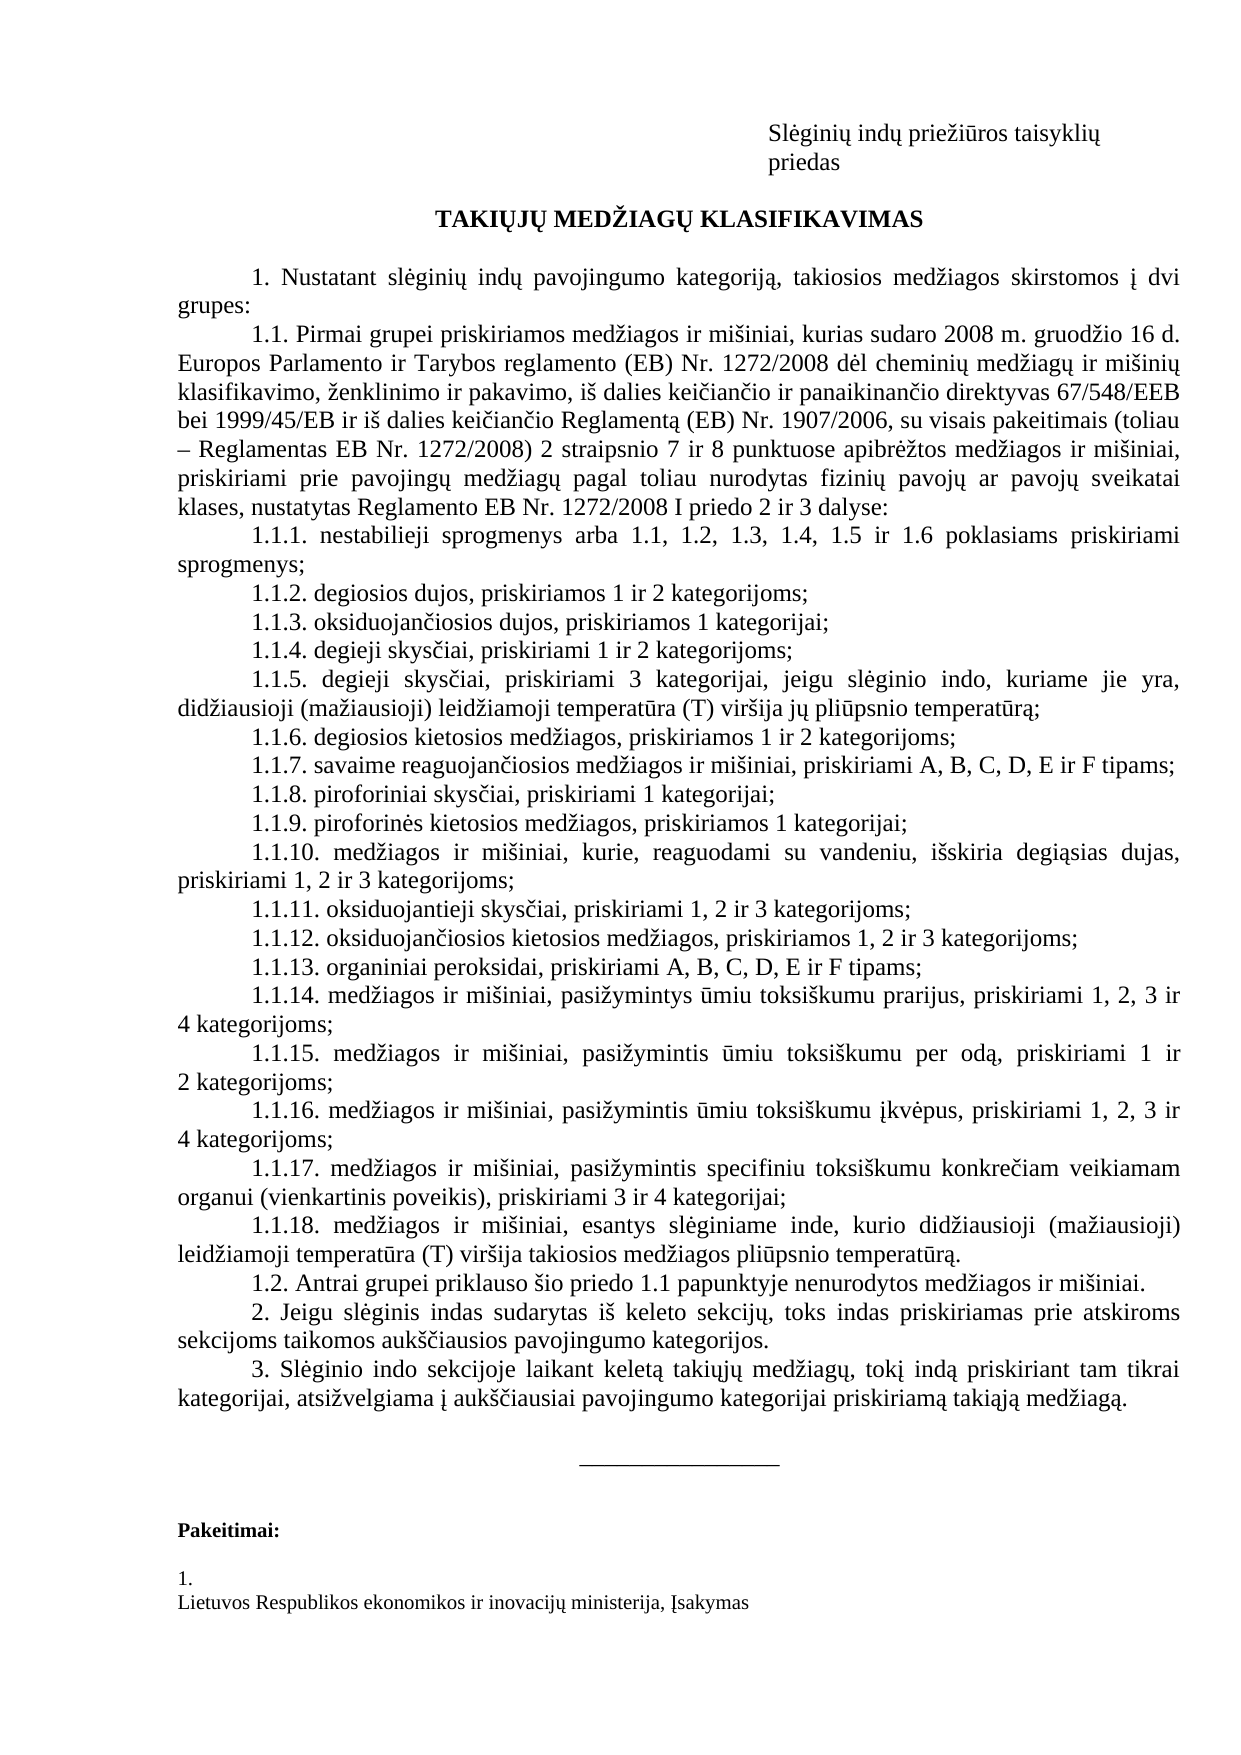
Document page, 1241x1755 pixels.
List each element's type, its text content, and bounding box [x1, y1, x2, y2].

text Pakeitimai: [177, 1517, 1181, 1542]
text 2. Jeigu slėginis indas sudarytas iš keleto sekcijų, toks indas priskiriamas prie atskiroms sekcijoms taikomos aukščiausios pavojingumo kategorijos. [177, 1297, 1181, 1354]
text 1.1.8. piroforiniai skysčiai, priskiriami 1 kategorijai; [177, 779, 1181, 808]
text 1.1.2. degiosios dujos, priskiriamos 1 ir 2 kategorijoms; [177, 578, 1181, 607]
text 1.1.13. organiniai peroksidai, priskiriami A, B, C, D, E ir F tipams; [177, 952, 1181, 981]
text 1.1.16. medžiagos ir mišiniai, pasižymintis ūmiu toksiškumu įkvėpus, priskiriami 1, 2, 3 ir 4 kategorijoms; [177, 1096, 1181, 1153]
text 1.1.18. medžiagos ir mišiniai, esantys slėginiame inde, kurio didžiausioji (mažiausioji) leidžiamoji temperatūra (T) viršija takiosios medžiagos pliūpsnio temperatūrą. [177, 1211, 1181, 1268]
text 1.1.14. medžiagos ir mišiniai, pasižymintys ūmiu toksiškumu prarijus, priskiriami 1, 2, 3 ir 4 kategorijoms; [177, 981, 1181, 1038]
text 1.1.6. degiosios kietosios medžiagos, priskiriamos 1 ir 2 kategorijoms; [177, 722, 1181, 751]
text ________________ [177, 1441, 1181, 1469]
text 1.1.10. medžiagos ir mišiniai, kurie, reaguodami su vandeniu, išskiria degiąsias dujas, priskiriami 1, 2 ir 3 kategorijoms; [177, 837, 1181, 894]
text 1. [177, 1566, 1181, 1590]
text 1.2. Antrai grupei priklauso šio priedo 1.1 papunktyje nenurodytos medžiagos ir mišiniai. [177, 1268, 1181, 1297]
text 1.1.7. savaime reaguojančiosios medžiagos ir mišiniai, priskiriami A, B, C, D, E ir F tipams; [177, 751, 1181, 779]
text 1.1.15. medžiagos ir mišiniai, pasižymintis ūmiu toksiškumu per odą, priskiriami 1 ir 2 kategorijoms; [177, 1038, 1181, 1096]
text 3. Slėginio indo sekcijoje laikant keletą takiųjų medžiagų, tokį indą priskiriant tam tikrai kategorijai, atsižvelgiama į aukščiausiai pavojingumo kategorijai priskiriamą takiąją medžiagą. [177, 1354, 1181, 1412]
text 1. Nustatant slėginių indų pavojingumo kategoriją, takiosios medžiagos skirstomos į dvi grupes: [177, 262, 1181, 319]
text 1.1.9. piroforinės kietosios medžiagos, priskiriamos 1 kategorijai; [177, 808, 1181, 837]
text Slėginių indų priežiūros taisyklių [177, 118, 1181, 147]
text priedas [768, 147, 1181, 176]
text 1.1.5. degieji skysčiai, priskiriami 3 kategorijai, jeigu slėginio indo, kuriame jie yra, didžiausioji (mažiausioji) leidžiamoji temperatūra (T) viršija jų pliūpsnio temperatūrą; [177, 664, 1181, 722]
text 1.1.3. oksiduojančiosios dujos, priskiriamos 1 kategorijai; [177, 607, 1181, 636]
text 1.1.1. nestabilieji sprogmenys arba 1.1, 1.2, 1.3, 1.4, 1.5 ir 1.6 poklasiams priskiriami sprogmenys; [177, 521, 1181, 578]
text 1.1.4. degieji skysčiai, priskiriami 1 ir 2 kategorijoms; [177, 636, 1181, 664]
text Lietuvos Respublikos ekonomikos ir inovacijų ministerija, Įsakymas [177, 1590, 1181, 1614]
text TAKIŲJŲ MEDŽIAGŲ KLASIFIKAVIMAS [177, 204, 1181, 233]
text 1.1.17. medžiagos ir mišiniai, pasižymintis specifiniu toksiškumu konkrečiam veikiamam organui (vienkartinis poveikis), priskiriami 3 ir 4 kategorijai; [177, 1153, 1181, 1211]
text 1.1. Pirmai grupei priskiriamos medžiagos ir mišiniai, kurias sudaro 2008 m. gruodžio 16 d. Europos Parlamento ir Tarybos reglamento (EB) Nr. 1272/2008 dėl cheminių medžiagų ir mišinių klasifikavimo, ženklinimo ir pakavimo, iš dalies keičiančio ir panaikinančio direktyvas 67/548/EEB bei 1999/45/EB ir iš dalies keičiančio Reglamentą (EB) Nr. 1907/2006, su visais pakeitimais (toliau – Reglamentas EB Nr. 1272/2008) 2 straipsnio 7 ir 8 punktuose apibrėžtos medžiagos ir mišiniai, priskiriami prie pavojingų medžiagų pagal toliau nurodytas fizinių pavojų ar pavojų sveikatai klases, nustatytas Reglamento EB Nr. 1272/2008 I priedo 2 ir 3 dalyse: [177, 319, 1181, 521]
text 1.1.12. oksiduojančiosios kietosios medžiagos, priskiriamos 1, 2 ir 3 kategorijoms; [177, 923, 1181, 952]
text 1.1.11. oksiduojantieji skysčiai, priskiriami 1, 2 ir 3 kategorijoms; [177, 894, 1181, 923]
